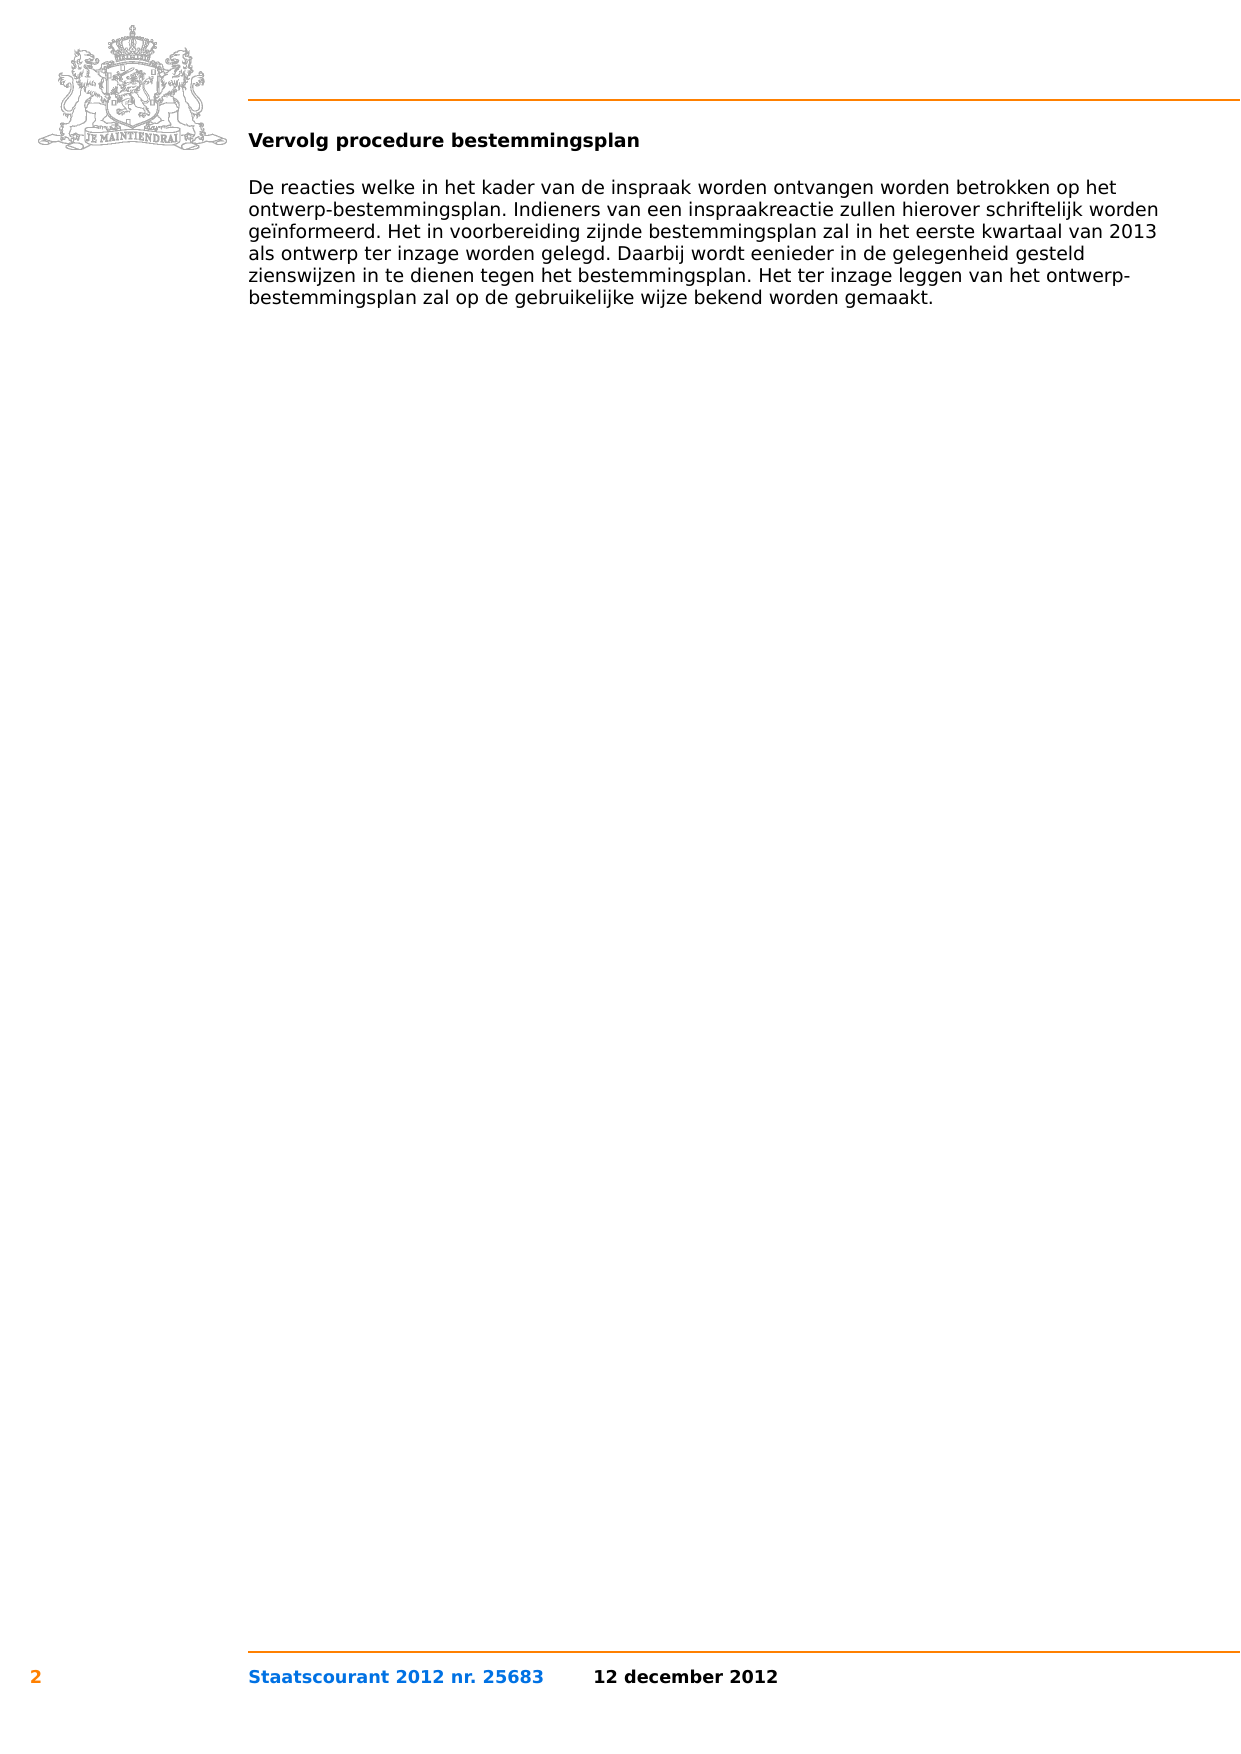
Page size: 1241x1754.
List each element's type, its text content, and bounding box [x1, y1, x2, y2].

text De reacties welke in het kader van de inspraak worden ontvangen worden betrokken op het ontwerp-bestemmingsplan. Indieners van een inspraakreactie zullen hierover schriftelijk worden geïnformeerd. Het in voorbereiding zijnde bestemmingsplan zal in het eerste kwartaal van 2013 als ontwerp ter inzage worden gelegd. Daarbij wordt eenieder in de gelegenheid gesteld zienswijzen in te dienen tegen het bestemmingsplan. Het ter inzage leggen van het ontwerp-bestemmingsplan zal op de gebruikelijke wijze bekend worden gemaakt. [248, 177, 1163, 309]
subtitle Vervolg procedure bestemmingsplan [248, 130, 1163, 152]
picture [38, 25, 227, 150]
